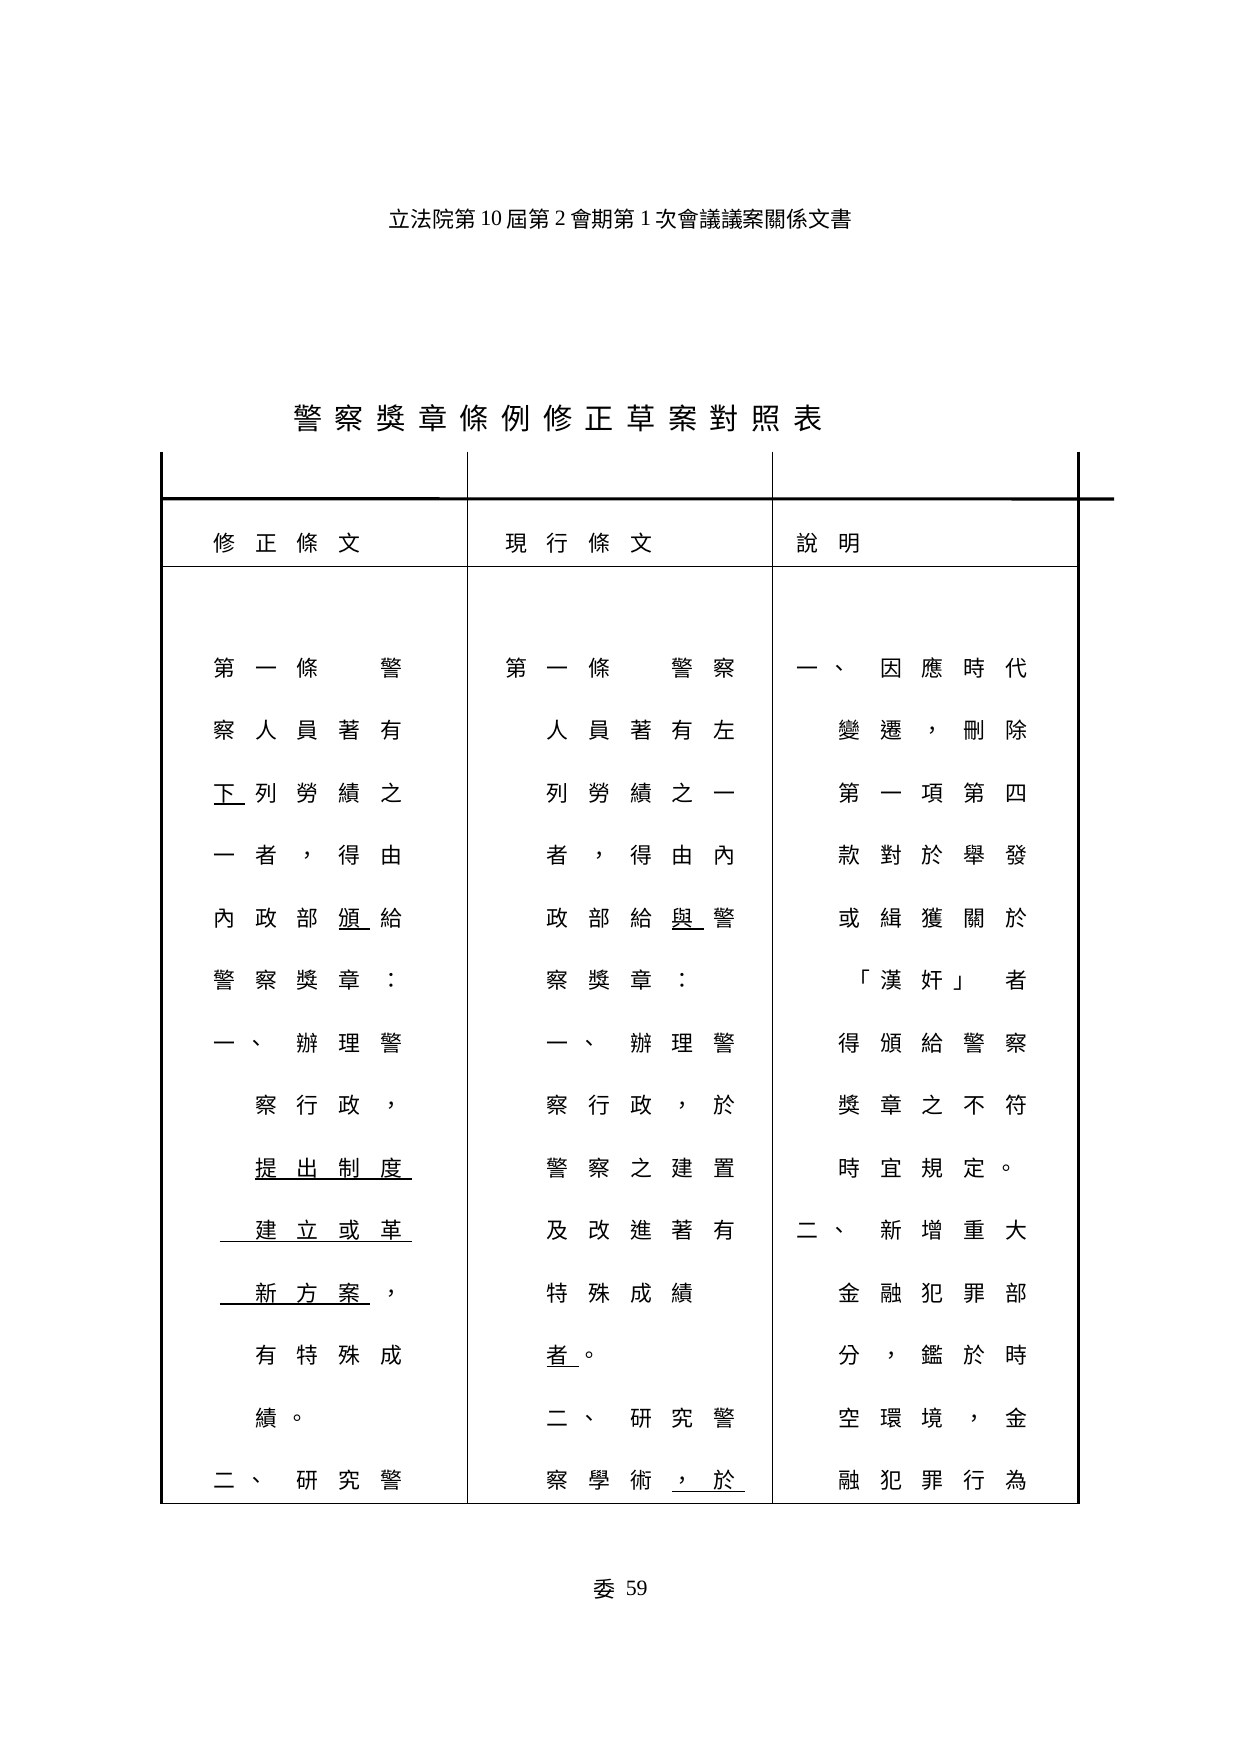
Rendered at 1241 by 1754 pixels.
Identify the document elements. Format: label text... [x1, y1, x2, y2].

table_cell 第一條 警察人員著有左列勞績之一者，得由內政部給與警察獎章： 一、辦理警察行政，於警察之建置及改進著有特殊成績者。 二、研究警察學術，於 [468, 567, 772, 1503]
table_cell 說明 [773, 501, 1077, 566]
table_cell 現行條文 [468, 501, 772, 566]
table_header 警察獎章條例修正草案對照表 [162, 313, 1078, 452]
table_cell 修正條文 [163, 501, 467, 566]
table_cell [773, 452, 1077, 497]
table_cell 一、因應時代變遷，刪除第一項第四款對於舉發或緝獲關於「漢奸」者得頒給警察獎章之不符時宜規定。 二、新增重大金融犯罪部分，鑑於時空環境，金融犯罪行為 [773, 567, 1077, 1503]
table_cell [468, 452, 772, 497]
table_cell 第一條 警察人員著有下列勞績之一者，得由內政部頒給警察獎章： 一、辦理警察行政，提出制度建立或革新方案，有特殊成績。 二、研究警 [163, 567, 467, 1503]
table_cell [163, 452, 467, 497]
